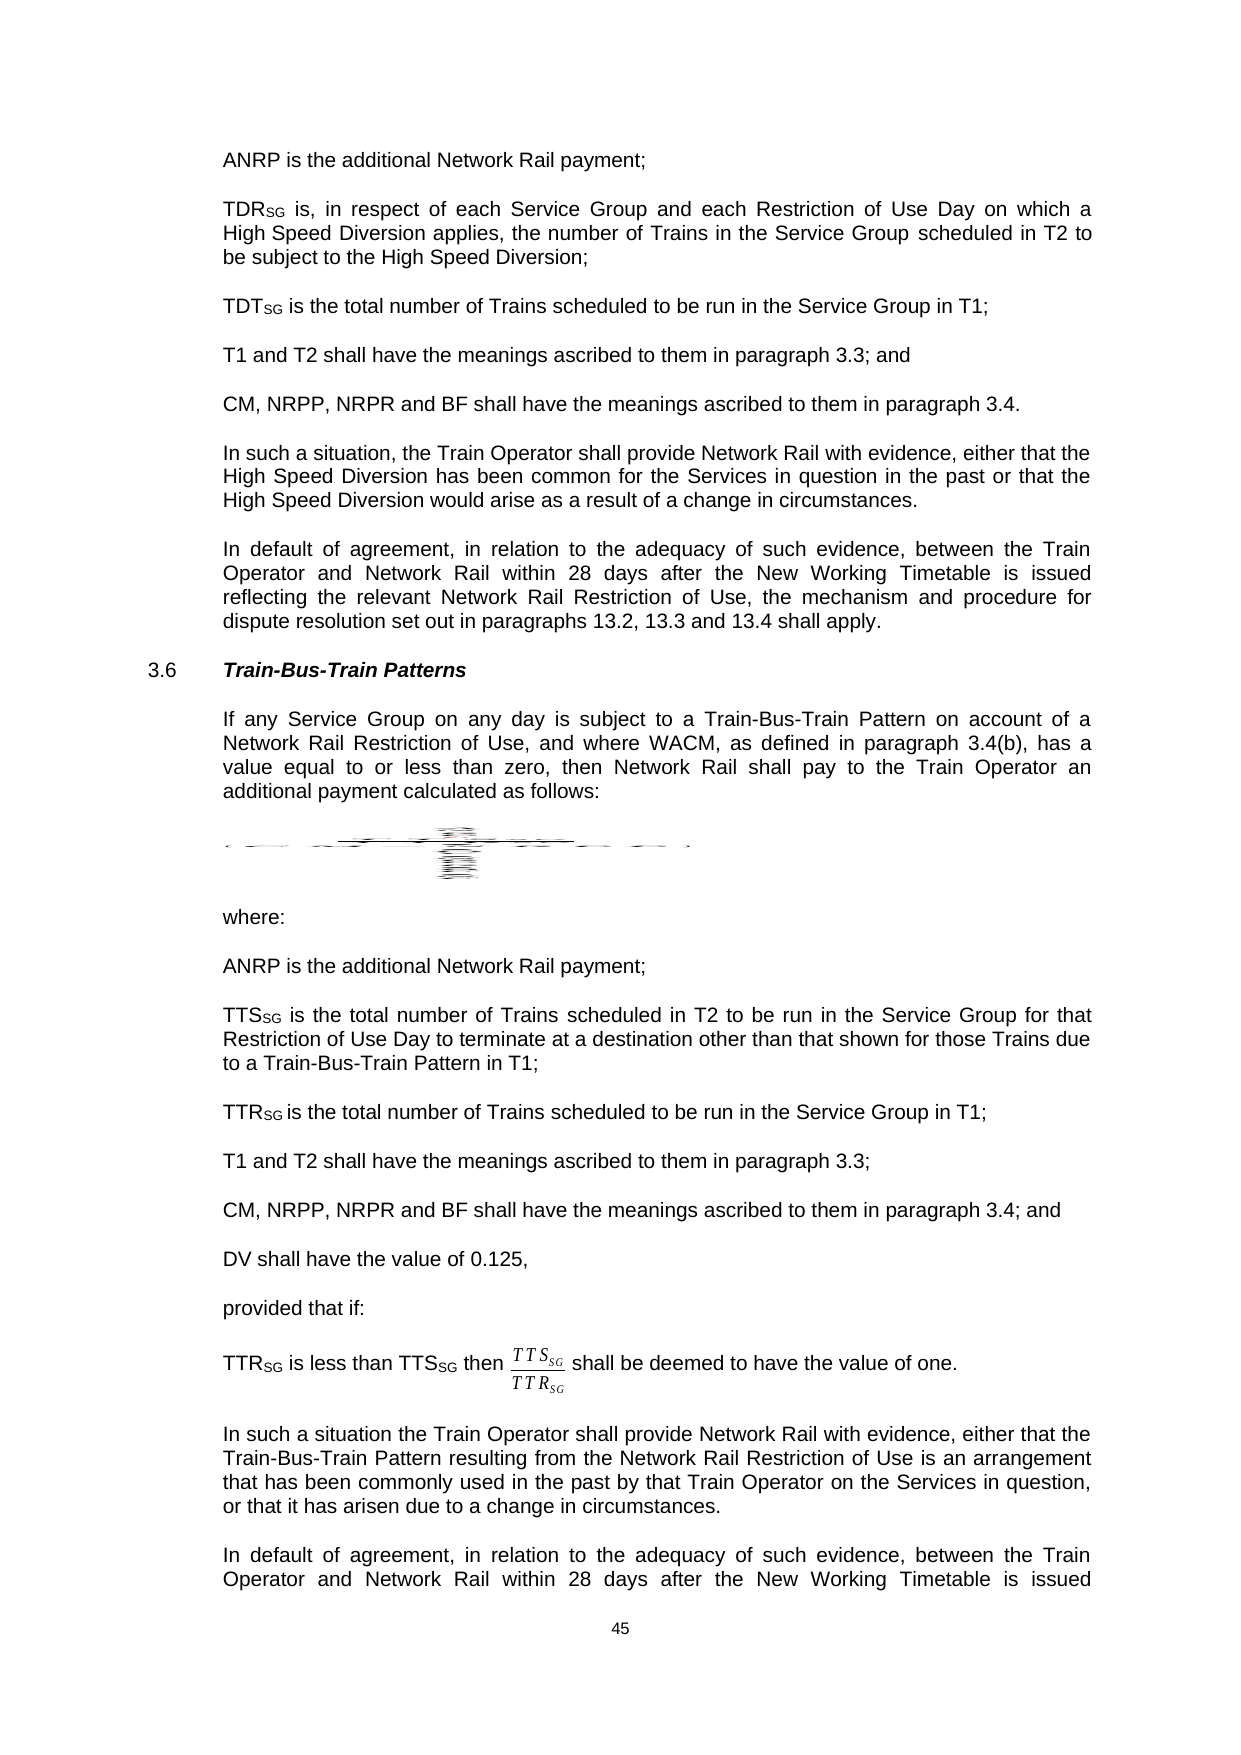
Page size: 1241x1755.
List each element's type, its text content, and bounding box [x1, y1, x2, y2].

text ANRP is the additional Network Rail payment; [223, 148, 1093, 172]
text TDTSG is the total number of Trains scheduled to be run in the Service Group in T1; [223, 293, 1093, 317]
text TTSSG is the total number of Trains scheduled in T2 to be run in the Service Group for that Restriction of Use Day to terminate at a destination other than that shown for those Trains due to a Train-Bus-Train Pattern in T1; [223, 1003, 1093, 1075]
text CM, NRPP, NRPR and BF shall have the meanings ascribed to them in paragraph 3.4. [223, 391, 1093, 415]
text TTRSG is the total number of Trains scheduled to be run in the Service Group in T1; [223, 1100, 1093, 1124]
text In default of agreement, in relation to the adequacy of such evidence, between the Train Operator and Network Rail within 28 days after the New Working Timetable is issued reflecting the relevant Network Rail Restriction of Use, the mechanism and procedure for dispute resolution set out in paragraphs 13.2, 13.3 and 13.4 shall apply. [223, 537, 1093, 633]
text ANRP is the additional Network Rail payment; [223, 954, 1093, 978]
text CM, NRPP, NRPR and BF shall have the meanings ascribed to them in paragraph 3.4; and [223, 1198, 1093, 1222]
text T1 and T2 shall have the meanings ascribed to them in paragraph 3.3; and [223, 342, 1093, 366]
text If any Service Group on any day is subject to a Train-Bus-Train Pattern on account of a Network Rail Restriction of Use, and where WACM, as defined in paragraph 3.4(b), has a value equal to or less than zero, then Network Rail shall pay to the Train Operator an additional payment calculated as follows: [223, 707, 1093, 803]
text provided that if: [223, 1296, 1093, 1319]
text TTRSG is less than TTSSG then shall be deemed to have the value of one. [223, 1344, 1093, 1397]
text where: [223, 905, 1093, 929]
text In such a situation the Train Operator shall provide Network Rail with evidence, either that the Train-Bus-Train Pattern resulting from the Network Rail Restriction of Use is an arrangement that has been commonly used in the past by that Train Operator on the Services in question, or that it has arisen due to a change in circumstances. [223, 1422, 1093, 1517]
text In default of agreement, in relation to the adequacy of such evidence, between the Train Operator and Network Rail within 28 days after the New Working Timetable is issued [223, 1542, 1093, 1590]
text DV shall have the value of 0.125, [223, 1247, 1093, 1271]
list Train-Bus-Train Patterns [148, 658, 1093, 682]
text In such a situation, the Train Operator shall provide Network Rail with evidence, either that the High Speed Diversion has been common for the Services in question in the past or that the High Speed Diversion would arise as a result of a change in circumstances. [223, 440, 1093, 512]
text T1 and T2 shall have the meanings ascribed to them in paragraph 3.3; [223, 1149, 1093, 1173]
text TDRSG is, in respect of each Service Group and each Restriction of Use Day on which a High Speed Diversion applies, the number of Trains in the Service Group scheduled in T2 to be subject to the High Speed Diversion; [223, 197, 1093, 268]
